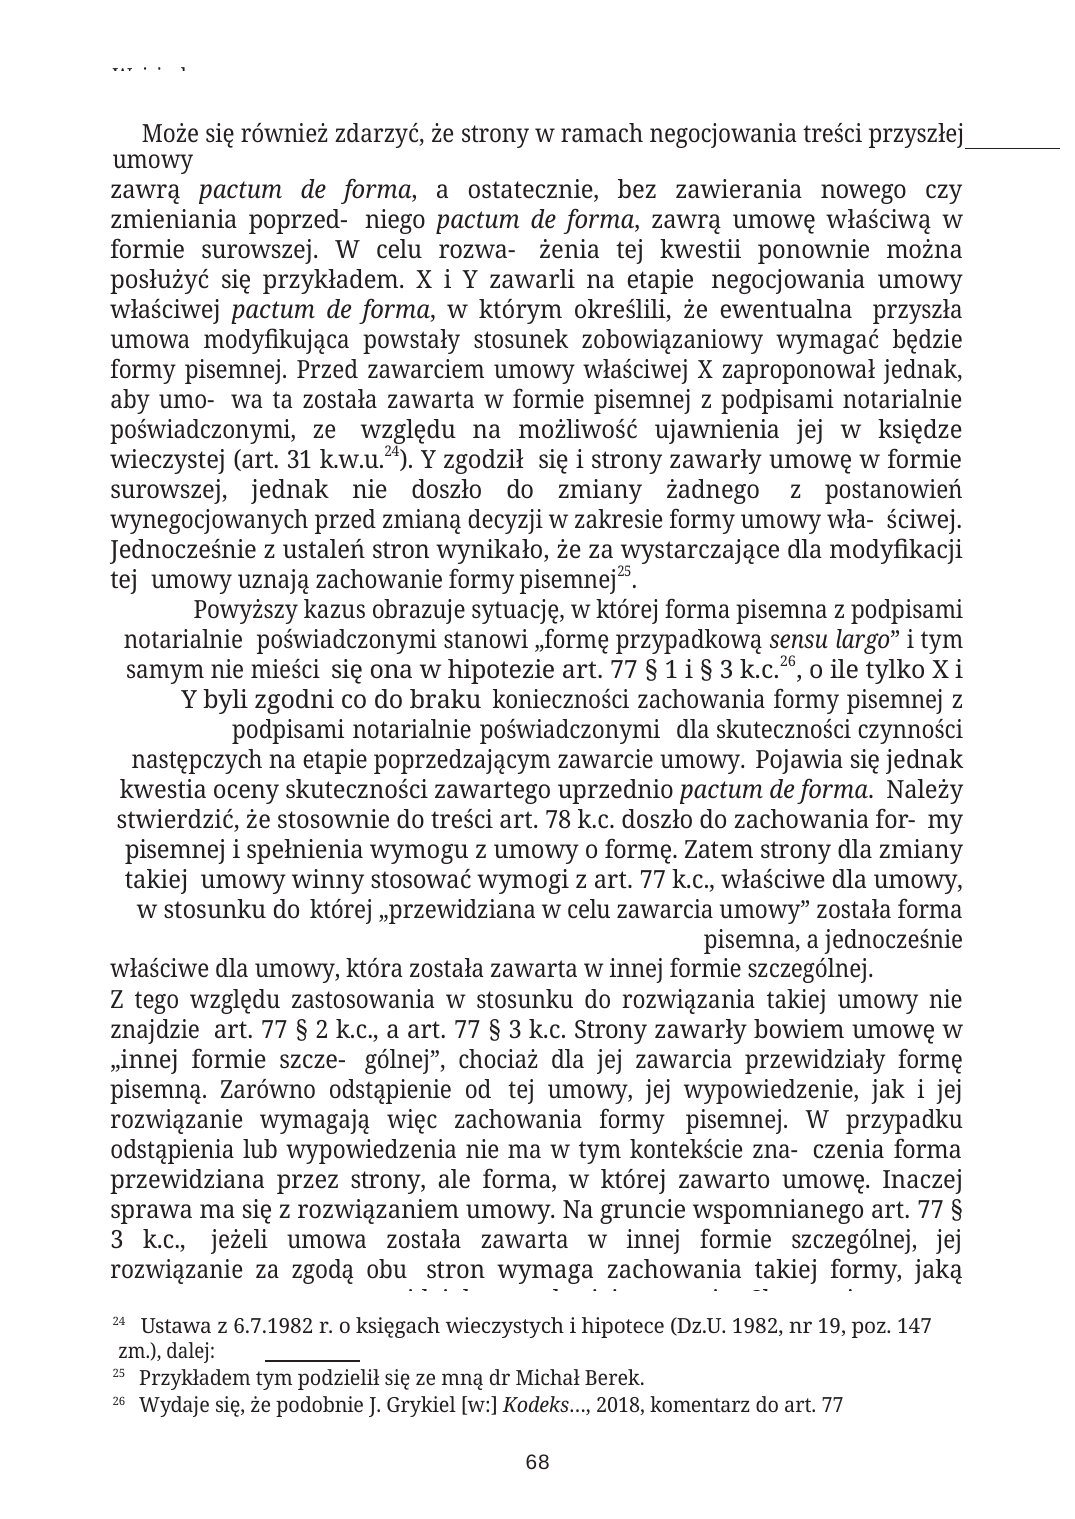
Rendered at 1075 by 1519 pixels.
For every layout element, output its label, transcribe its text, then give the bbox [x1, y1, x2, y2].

text Przykładem tym podzielił się ze mną dr Michał Berek. [139, 1367, 876, 1390]
text 26 [112, 1393, 126, 1408]
text 24 [112, 1314, 126, 1328]
text 68 [525, 1450, 551, 1474]
text właściwe dla umowy, która została zawarta w innej formie szczególnej. [110, 954, 965, 984]
text Wojciech Janowski [112, 64, 271, 71]
text Wydaje się, że podobnie J. Grykiel [w:] Kodeks…, 2018, komentarz do art. 77 k.c., nb. 12. [139, 1390, 876, 1419]
text Z tego względu zastosowania w stosunku do rozwiązania takiej umowy nie znajdzie art. 77 § 2 k.c., a art. 77 § 3 k.c. Strony zawarły bowiem umowę w „innej formie szcze- gólnej”, chociaż dla jej zawarcia przewidziały formę pisemną. Zarówno odstąpienie od tej umowy, jej wypowiedzenie, jak i jej rozwiązanie wymagają więc zachowania formy pisemnej. W przypadku odstąpienia lub wypowiedzenia nie ma w tym kontekście zna- czenia forma przewidziana przez strony, ale forma, w której zawarto umowę. Inaczej sprawa ma się z rozwiązaniem umowy. Na gruncie wspomnianego art. 77 § 3 k.c., jeżeli umowa została zawarta w innej formie szczególnej, jej rozwiązanie za zgodą obu stron wymaga zachowania takiej formy, jaką ustawa lub strony przewidziały w celu jej zawarcia. Skoro więc strony „przewidziały” dla jej zawarcia formę pisemną, to nie- zależnie od zawarcia umowy w formie szczególnej (pisemnej z podpisami notarialnie poświadczonymi), jej rozwiązanie wymaga zachowania formy pisemnej jako formy [110, 984, 963, 1291]
text zawrą pactum de forma, a ostatecznie, bez zawierania nowego czy zmieniania poprzed- niego pactum de forma, zawrą umowę właściwą w formie surowszej. W celu rozwa- żenia tej kwestii ponownie można posłużyć się przykładem. X i Y zawarli na etapie negocjowania umowy właściwej pactum de forma, w którym określili, że ewentualna przyszła umowa modyfikująca powstały stosunek zobowiązaniowy wymagać będzie formy pisemnej. Przed zawarciem umowy właściwej X zaproponował jednak, aby umo- wa ta została zawarta w formie pisemnej z podpisami notarialnie poświadczonymi, ze względu na możliwość ujawnienia jej w księdze wieczystej (art. 31 k.w.u.24). Y zgodził się i strony zawarły umowę w formie surowszej, jednak nie doszło do zmiany żadnego z postanowień wynegocjowanych przed zmianą decyzji w zakresie formy umowy wła- ściwej. Jednocześnie z ustaleń stron wynikało, że za wystarczające dla modyfikacji tej umowy uznają zachowanie formy pisemnej25. [110, 174, 963, 594]
text Powyższy kazus obrazuje sytuację, w której forma pisemna z podpisami notarialnie poświadczonymi stanowi „formę przypadkową sensu largo” i tym samym nie mieści się ona w hipotezie art. 77 § 1 i § 3 k.c.26, o ile tylko X i Y byli zgodni co do braku konieczności zachowania formy pisemnej z podpisami notarialnie poświadczonymi dla skuteczności czynności następczych na etapie poprzedzającym zawarcie umowy. Pojawia się jednak kwestia oceny skuteczności zawartego uprzednio pactum de forma. Należy stwierdzić, że stosownie do treści art. 78 k.c. doszło do zachowania for- my pisemnej i spełnienia wymogu z umowy o formę. Zatem strony dla zmiany takiej umowy winny stosować wymogi z art. 77 k.c., właściwe dla umowy, w stosunku do której „przewidziana w celu zawarcia umowy” została forma pisemna, a jednocześnie [110, 594, 963, 954]
text Może się również zdarzyć, że strony w ramach negocjowania treści przyszłej umowy [112, 122, 965, 174]
text Ustawa z 6.7.1982 r. o księgach wieczystych i hipotece (Dz.U. 1982, nr 19, poz. 147 tekst jedn. ze [141, 1314, 965, 1339]
text zm.), dalej: k.w.u. [118, 1339, 265, 1364]
text 25 [112, 1366, 126, 1381]
